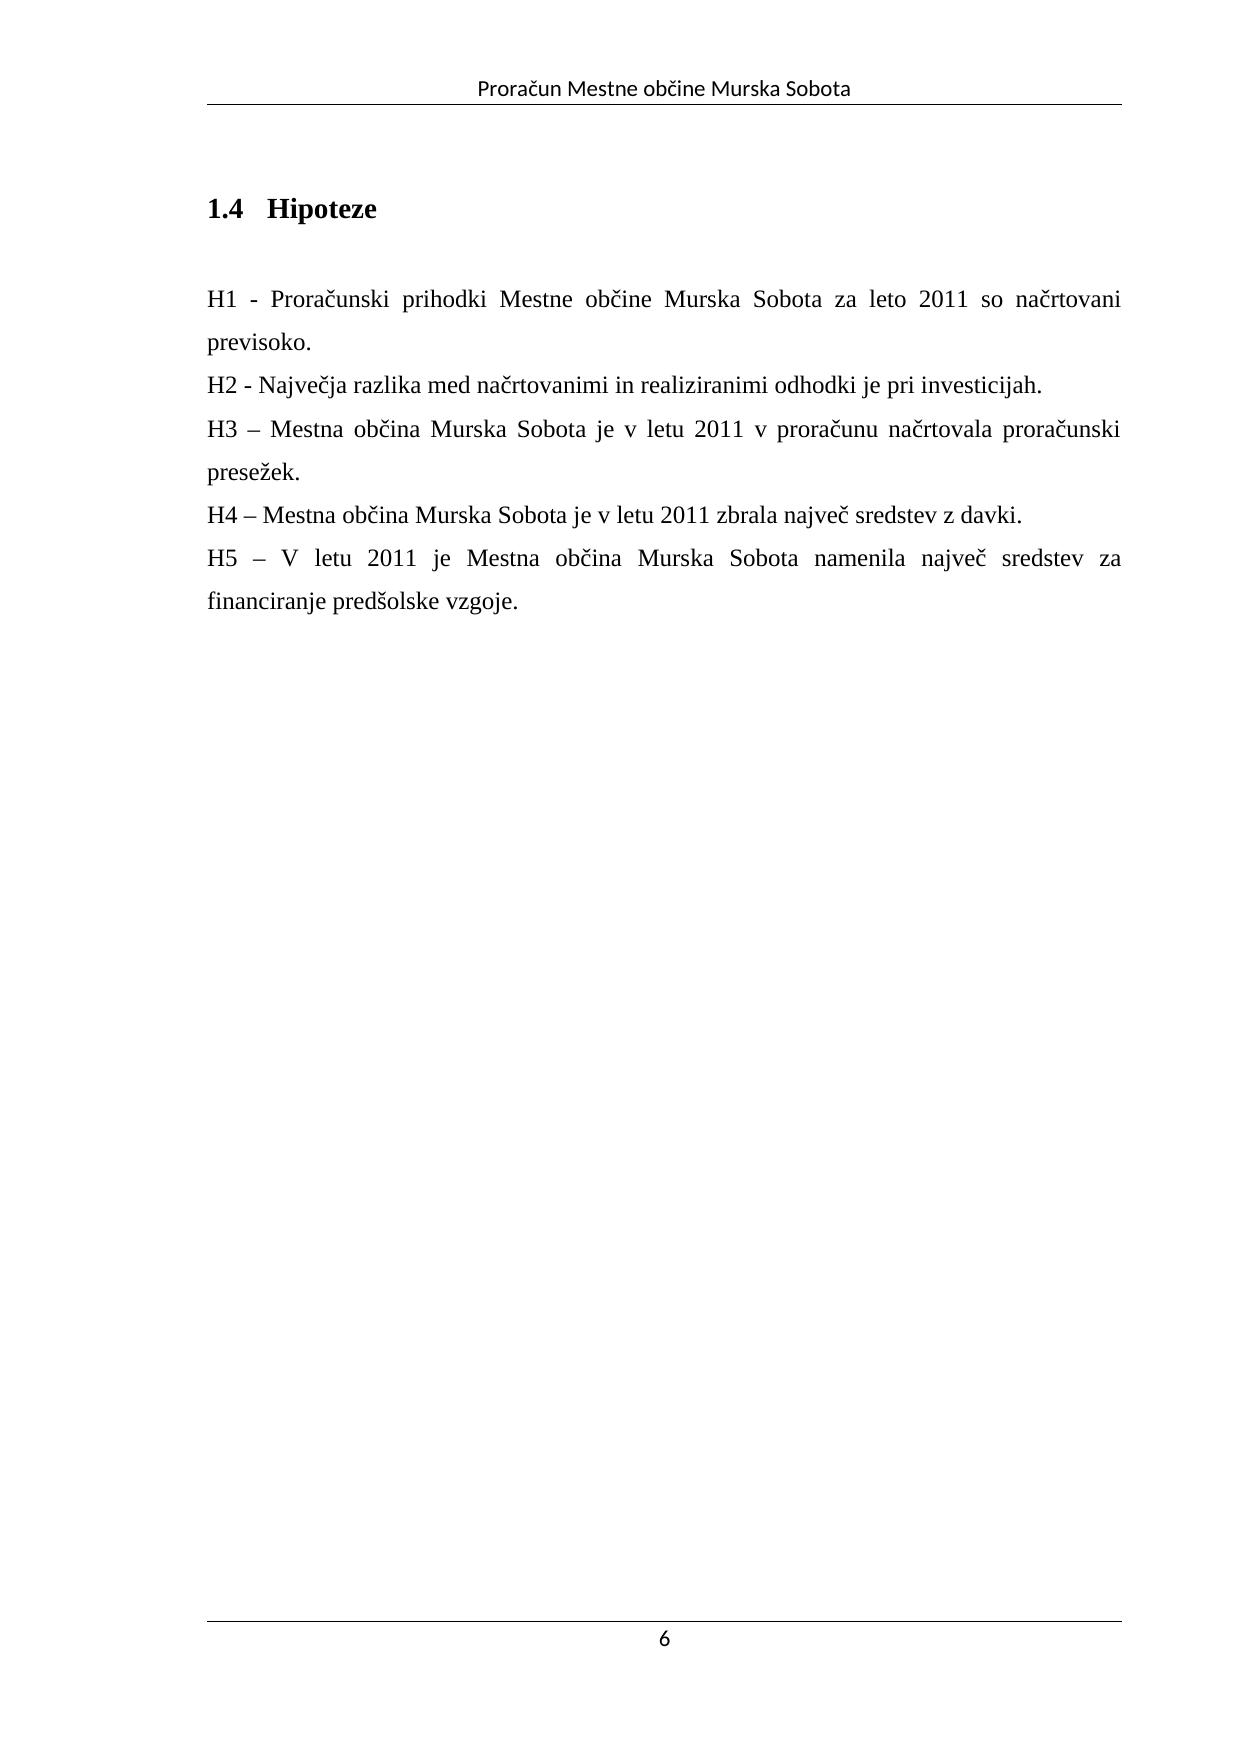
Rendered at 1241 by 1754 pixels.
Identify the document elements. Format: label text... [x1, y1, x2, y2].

text H1 - Proračunski prihodki Mestne občine Murska Sobota za leto 2011 so načrtovani previsoko. [207, 284, 1122, 356]
text H3 – Mestna občina Murska Sobota je v letu 2011 v proračunu načrtovala proračunski presežek. [207, 414, 1122, 486]
text H2 - Največja razlika med načrtovanimi in realiziranimi odhodki je pri investicijah. [207, 371, 1122, 399]
text H4 – Mestna občina Murska Sobota je v letu 2011 zbrala največ sredstev z davki. [207, 500, 1122, 529]
text H5 – V letu 2011 je Mestna občina Murska Sobota namenila največ sredstev za financiranje predšolske vzgoje. [207, 543, 1122, 615]
subtitle Hipoteze [207, 191, 1122, 224]
